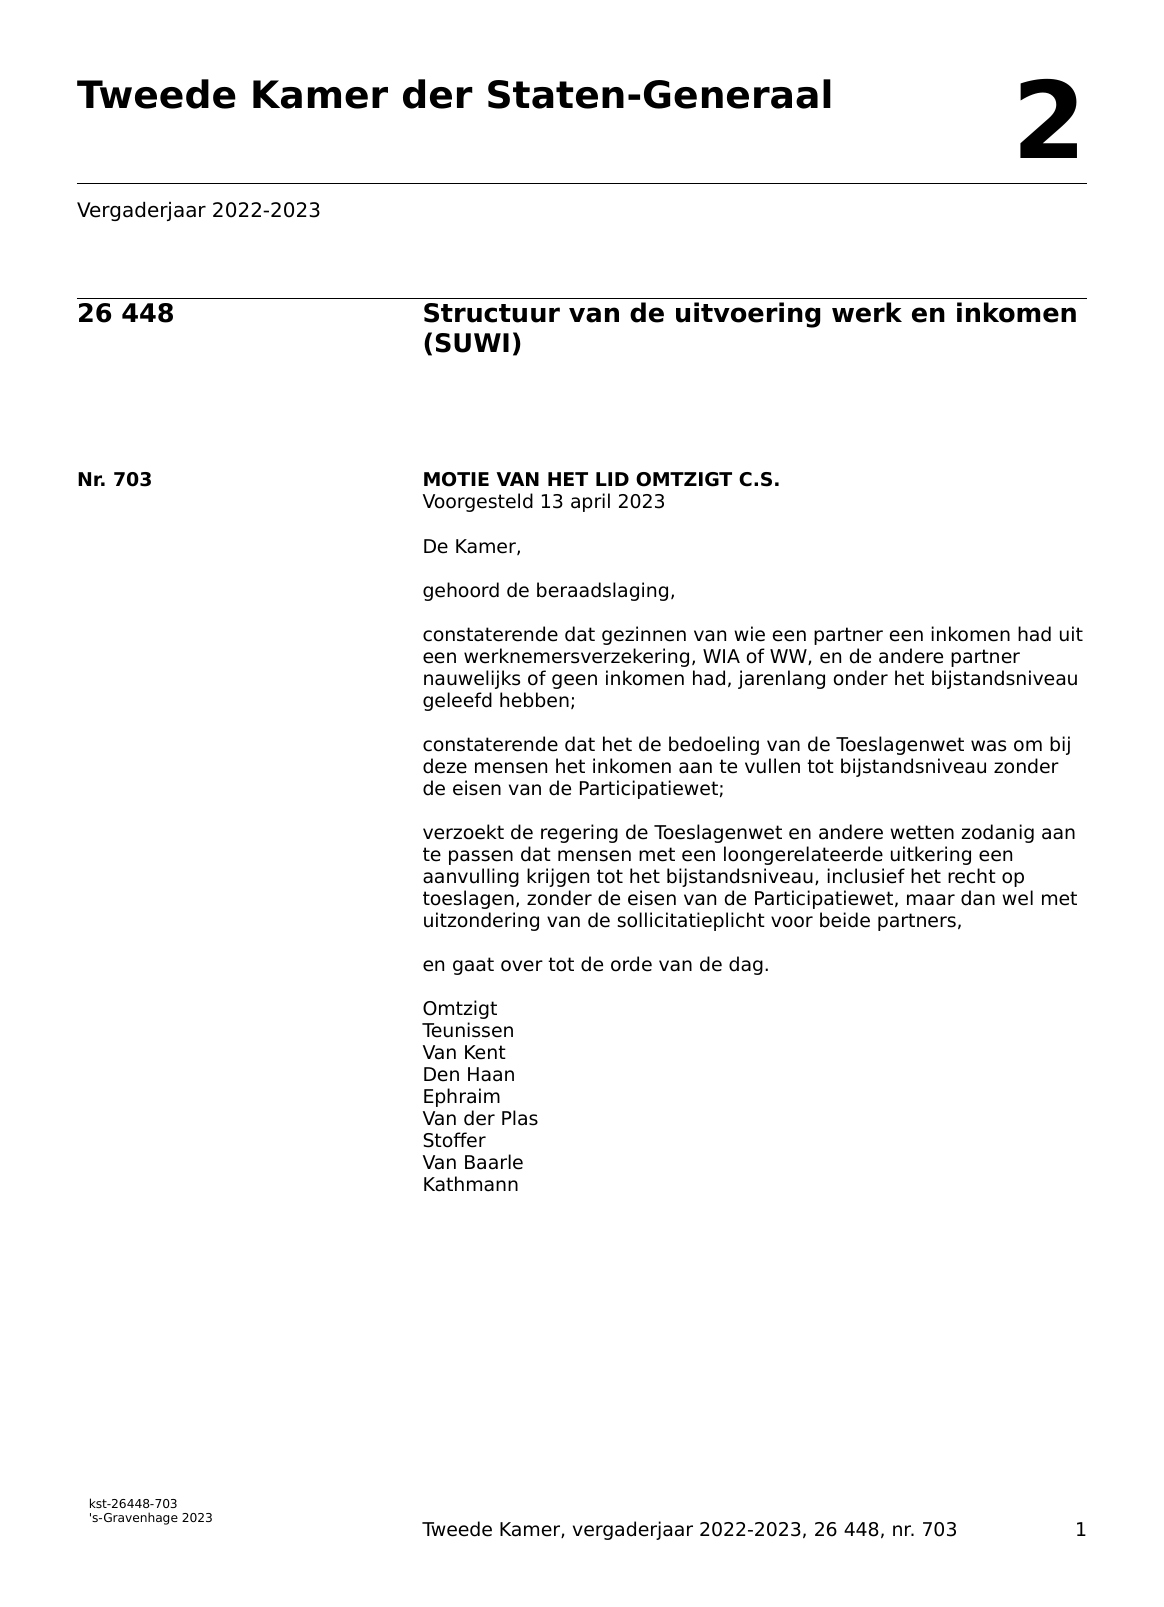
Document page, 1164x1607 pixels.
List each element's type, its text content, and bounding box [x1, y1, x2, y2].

text Den Haan [422, 1064, 1087, 1086]
text Van Kent [422, 1042, 1087, 1064]
subtitle Nr. 703 MOTIE VAN HET LID OMTZIGT C.S. [77, 469, 1087, 491]
text constaterende dat het de bedoeling van de Toeslagenwet was om bij deze mensen het inkomen aan te vullen tot bijstandsniveau zonder de eisen van de Participatiewet; [422, 734, 1087, 800]
text Van der Plas [422, 1108, 1087, 1130]
text constaterende dat gezinnen van wie een partner een inkomen had uit een werknemersverzekering, WIA of WW, en de andere partner nauwelijks of geen inkomen had, jarenlang onder het bijstandsniveau geleefd hebben; [422, 624, 1087, 712]
text Stoffer [422, 1130, 1087, 1152]
text Van Baarle [422, 1152, 1087, 1174]
text Teunissen [422, 1020, 1087, 1042]
table_cell Vergaderjaar 2022-2023 [77, 184, 1087, 298]
table_header 2 [886, 59, 1087, 183]
text Kathmann [422, 1174, 1087, 1196]
text en gaat over tot de orde van de dag. [422, 954, 1087, 976]
text verzoekt de regering de Toeslagenwet en andere wetten zodanig aan te passen dat mensen met een loongerelateerde uitkering een aanvulling krijgen tot het bijstandsniveau, inclusief het recht op toeslagen, zonder de eisen van de Participatiewet, maar dan wel met uitzondering van de sollicitatieplicht voor beide partners, [422, 822, 1087, 932]
text kst-26448-703 [88, 1497, 323, 1511]
text Voorgesteld 13 april 2023 [422, 491, 1087, 513]
text Ephraim [422, 1086, 1087, 1108]
text gehoord de beraadslaging, [422, 580, 1087, 602]
text 's-Gravenhage 2023 [88, 1511, 323, 1525]
text Omtzigt [422, 998, 1087, 1020]
table_header Tweede Kamer der Staten-Generaal [77, 59, 886, 183]
subtitle 26 448 Structuur van de uitvoering werk en inkomen (SUWI) [77, 299, 1087, 358]
text De Kamer, [422, 536, 1087, 557]
